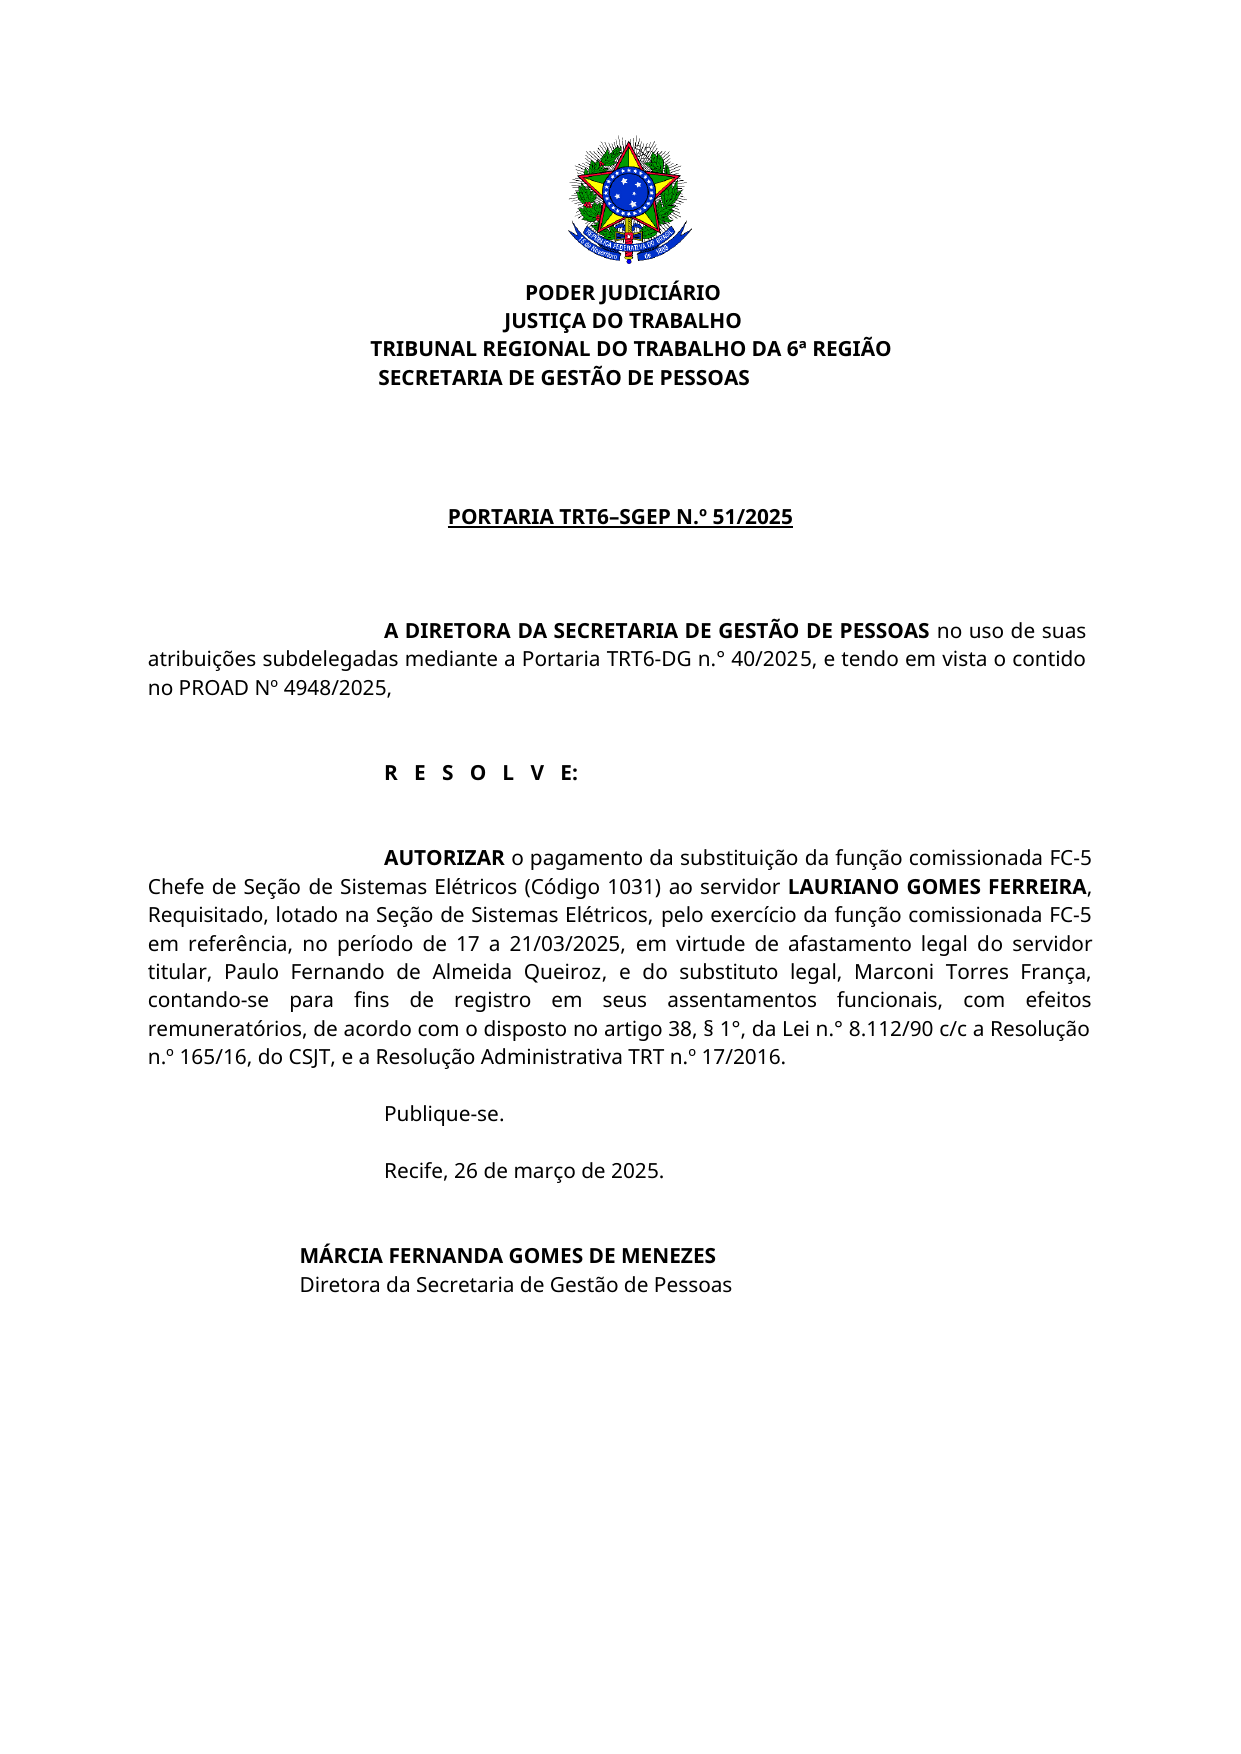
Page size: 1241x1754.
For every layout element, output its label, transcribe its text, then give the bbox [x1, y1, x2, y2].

subtitle JUSTIÇA DO TRABALHO [148, 306, 1092, 334]
subtitle PODER JUDICIÁRIO [148, 278, 1092, 306]
subtitle R E S O L V E: [148, 758, 1087, 787]
picture [561, 132, 695, 266]
subtitle Diretora da Secretaria de Gestão de Pessoas [148, 1270, 1092, 1298]
subtitle SECRETARIA DE GESTÃO DE PESSOAS [148, 363, 1087, 391]
subtitle Publique-se. [148, 1099, 1092, 1128]
subtitle AUTORIZAR o pagamento da substituição da função comissionada FC-5 Chefe de Seção de Sistemas Elétricos (Código 1031) ao servidor LAURIANO GOMES FERREIRA, Requisitado, lotado na Seção de Sistemas Elétricos, pelo exercício da função comissionada FC-5 em referência, no período de 17 a 21/03/2025, em virtude de afastamento legal do servidor titular, Paulo Fernando de Almeida Queiroz, e do substituto legal, Marconi Torres França, contando-se para fins de registro em seus assentamentos funcionais, com efeitos remuneratórios, de acordo com o disposto no artigo 38, § 1°, da Lei n.° 8.112/90 c/c a Resolução n.º 165/16, do CSJT, e a Resolução Administrativa TRT n.º 17/2016. [148, 843, 1092, 1071]
subtitle TRIBUNAL REGIONAL DO TRABALHO DA 6ª REGIÃO [148, 334, 1092, 363]
subtitle PORTARIA TRT6–SGEP N.º 51/2025 [148, 502, 1092, 531]
subtitle MÁRCIA FERNANDA GOMES DE MENEZES [148, 1242, 1092, 1270]
subtitle Recife, 26 de março de 2025. [148, 1156, 1092, 1185]
subtitle A DIRETORA DA SECRETARIA DE GESTÃO DE PESSOAS no uso de suas atribuições subdelegadas mediante a Portaria TRT6-DG n.° 40/2025, e tendo em vista o contido no PROAD Nº 4948/2025, [148, 616, 1087, 701]
